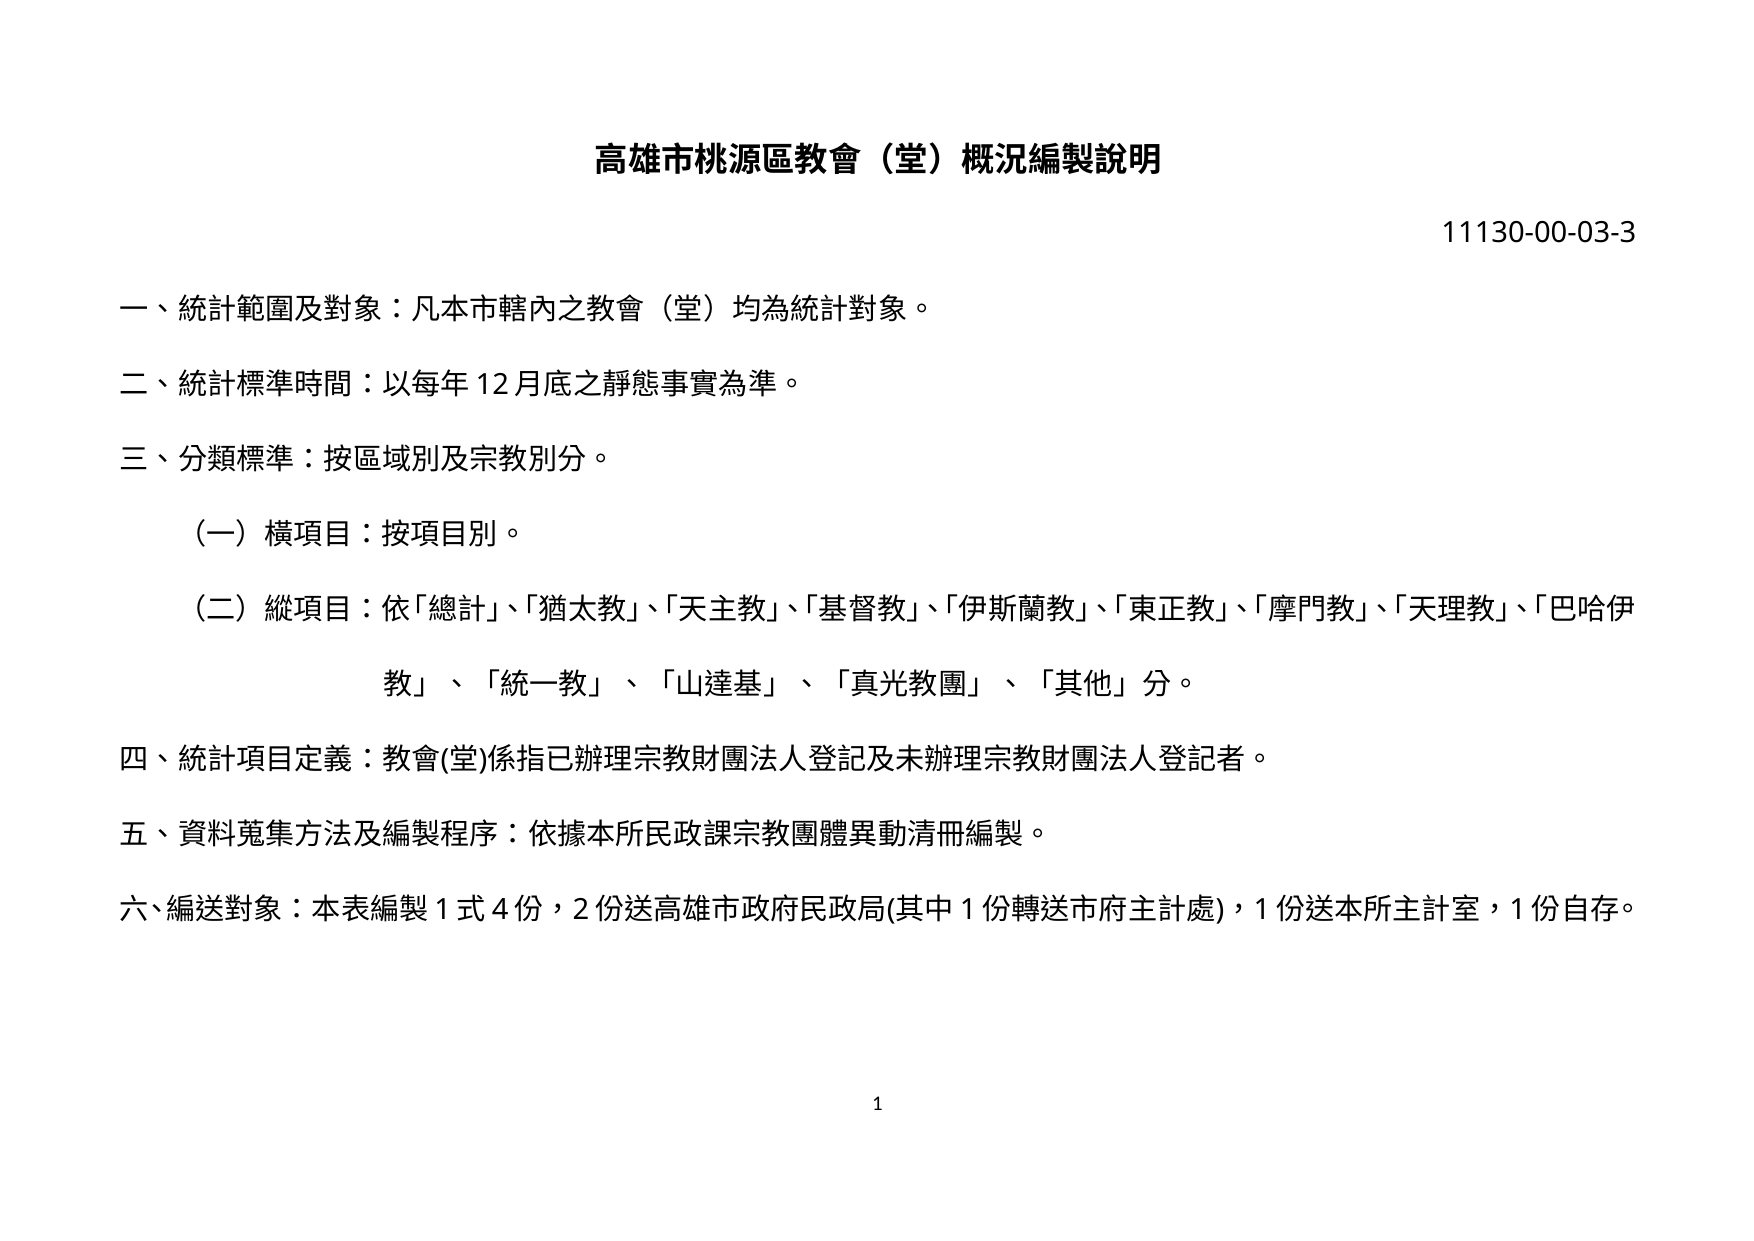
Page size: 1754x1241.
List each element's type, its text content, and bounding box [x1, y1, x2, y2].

table_cell （二）縱項目：依「總計」、「猶太教」、「天主教」、「基督教」、「伊斯蘭教」、「東正教」、「摩門教」、「天理教」、「巴哈伊教」、「統一教」、「山達基」、「真光教團」、「其他」分。 [117, 569, 1639, 719]
table_cell （一）橫項目：按項目別。 [117, 494, 1639, 569]
table_header 高雄市桃源區教會（堂）概況編製說明 [117, 119, 1639, 194]
table_cell 五、資料蒐集方法及編製程序：依據本所民政課宗教團體異動清冊編製。 [117, 794, 1639, 869]
table_cell 二、統計標準時間：以每年12月底之靜態事實為準。 [117, 344, 1639, 419]
table_cell 四、統計項目定義：教會(堂)係指已辦理宗教財團法人登記及未辦理宗教財團法人登記者。 [117, 719, 1639, 794]
table_cell 六、編送對象：本表編製1式4份，2份送高雄市政府民政局(其中1份轉送市府主計處)，1份送本所主計室，1份自存。 [117, 869, 1639, 944]
table_cell 一、統計範圍及對象：凡本市轄內之教會（堂）均為統計對象。 [117, 269, 1639, 344]
table_cell 11130-00-03-3 [117, 194, 1639, 269]
table_cell 三、分類標準：按區域別及宗教別分。 [117, 419, 1639, 494]
